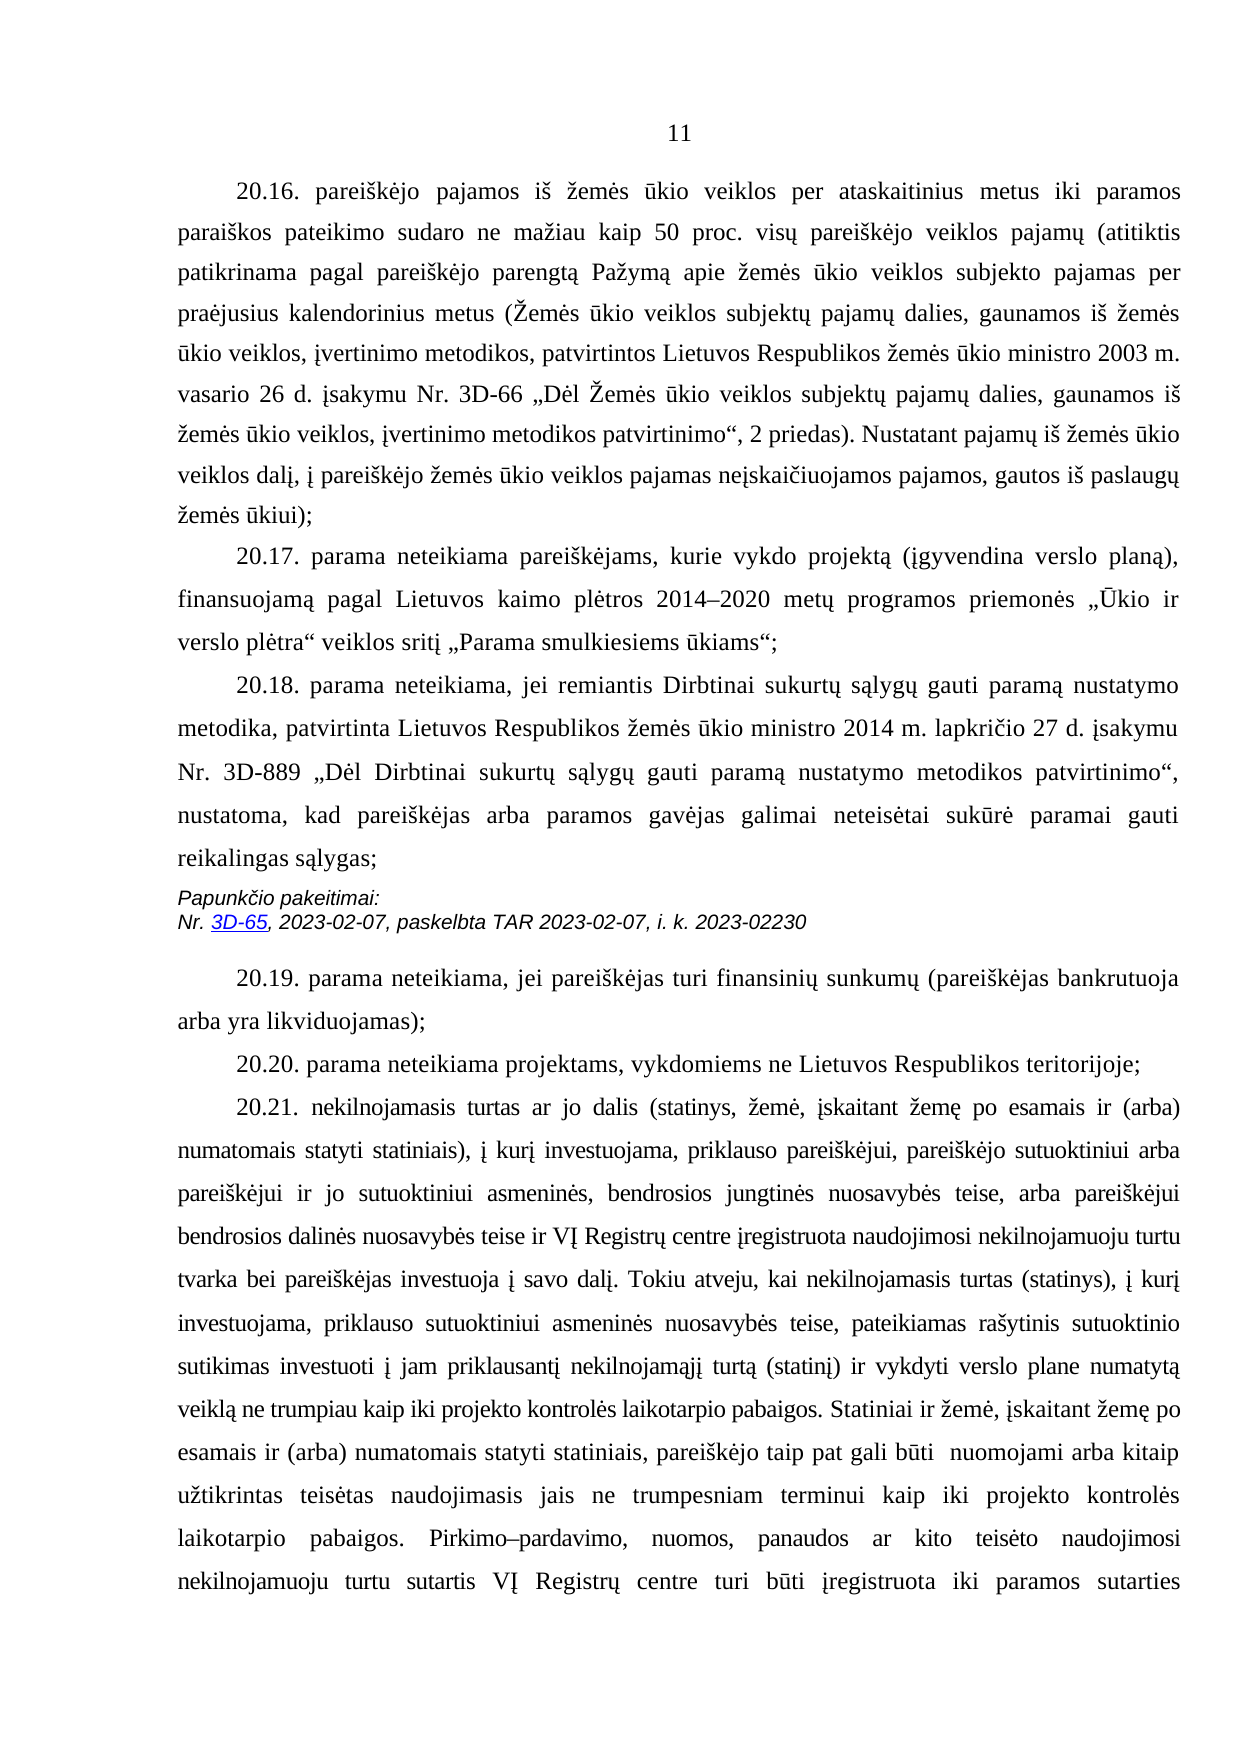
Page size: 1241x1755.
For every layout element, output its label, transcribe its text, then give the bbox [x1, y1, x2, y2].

text 20.21. nekilnojamasis turtas ar jo dalis (statinys, žemė, įskaitant žemę po esamais ir (arba) numatomais statyti statiniais), į kurį investuojama, priklauso pareiškėjui, pareiškėjo sutuoktiniui arba pareiškėjui ir jo sutuoktiniui asmeninės, bendrosios jungtinės nuosavybės teise, arba pareiškėjui bendrosios dalinės nuosavybės teise ir VĮ Registrų centre įregistruota naudojimosi nekilnojamuoju turtu tvarka bei pareiškėjas investuoja į savo dalį. Tokiu atveju, kai nekilnojamasis turtas (statinys), į kurį investuojama, priklauso sutuoktiniui asmeninės nuosavybės teise, pateikiamas rašytinis sutuoktinio sutikimas investuoti į jam priklausantį nekilnojamąjį turtą (statinį) ir vykdyti verslo plane numatytą veiklą ne trumpiau kaip iki projekto kontrolės laikotarpio pabaigos. Statiniai ir žemė, įskaitant žemę po esamais ir (arba) numatomais statyti statiniais, pareiškėjo taip pat gali būti nuomojami arba kitaip užtikrintas teisėtas naudojimasis jais ne trumpesniam terminui kaip iki projekto kontrolės laikotarpio pabaigos. Pirkimo–pardavimo, nuomos, panaudos ar kito teisėto naudojimosi nekilnojamuoju turtu sutartis VĮ Registrų centre turi būti įregistruota iki paramos sutarties [177, 1092, 1181, 1595]
text 20.20. parama neteikiama projektams, vykdomiems ne Lietuvos Respublikos teritorijoje; [177, 1049, 1181, 1078]
text 20.19. parama neteikiama, jei pareiškėjas turi finansinių sunkumų (pareiškėjas bankrutuoja arba yra likviduojamas); [177, 963, 1181, 1034]
text 20.16. pareiškėjo pajamos iš žemės ūkio veiklos per ataskaitinius metus iki paramos paraiškos pateikimo sudaro ne mažiau kaip 50 proc. visų pareiškėjo veiklos pajamų (atitiktis patikrinama pagal pareiškėjo parengtą Pažymą apie žemės ūkio veiklos subjekto pajamas per praėjusius kalendorinius metus (Žemės ūkio veiklos subjektų pajamų dalies, gaunamos iš žemės ūkio veiklos, įvertinimo metodikos, patvirtintos Lietuvos Respublikos žemės ūkio ministro 2003 m. vasario 26 d. įsakymu Nr. 3D-66 „Dėl Žemės ūkio veiklos subjektų pajamų dalies, gaunamos iš žemės ūkio veiklos, įvertinimo metodikos patvirtinimo“, 2 priedas). Nustatant pajamų iš žemės ūkio veiklos dalį, į pareiškėjo žemės ūkio veiklos pajamas neįskaičiuojamos pajamos, gautos iš paslaugų žemės ūkiui); [177, 176, 1181, 529]
text 20.18. parama neteikiama, jei remiantis Dirbtinai sukurtų sąlygų gauti paramą nustatymo metodika, patvirtinta Lietuvos Respublikos žemės ūkio ministro 2014 m. lapkričio 27 d. įsakymu Nr. 3D-889 „Dėl Dirbtinai sukurtų sąlygų gauti paramą nustatymo metodikos patvirtinimo“, nustatoma, kad pareiškėjas arba paramos gavėjas galimai neteisėtai sukūrė paramai gauti reikalingas sąlygas; [177, 670, 1181, 872]
text 20.17. parama neteikiama pareiškėjams, kurie vykdo projektą (įgyvendina verslo planą), finansuojamą pagal Lietuvos kaimo plėtros 2014–2020 metų programos priemonės „Ūkio ir verslo plėtra“ veiklos sritį „Parama smulkiesiems ūkiams“; [177, 541, 1181, 656]
text Nr. 3D-65, 2023-02-07, paskelbta TAR 2023-02-07, i. k. 2023-02230 [177, 910, 1181, 934]
text Papunkčio pakeitimai: [177, 886, 1181, 910]
